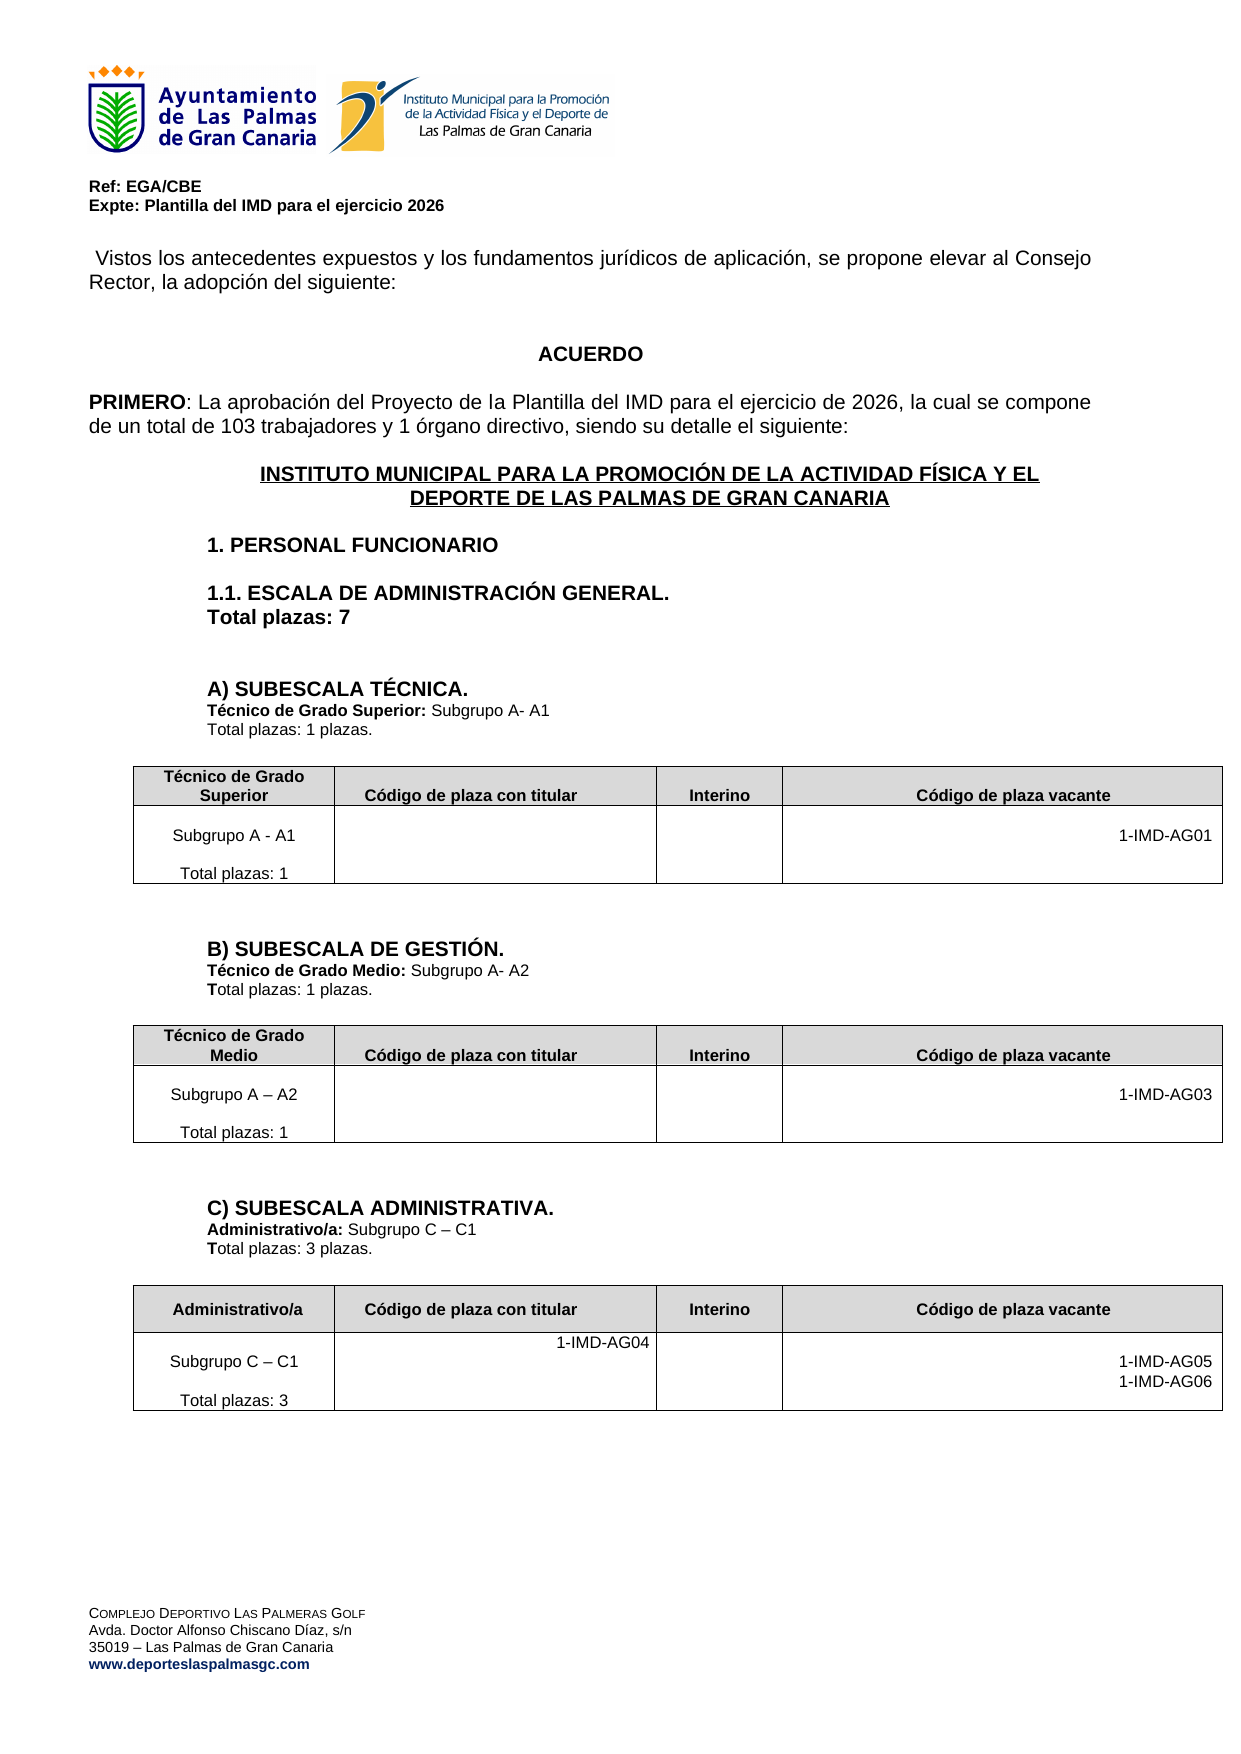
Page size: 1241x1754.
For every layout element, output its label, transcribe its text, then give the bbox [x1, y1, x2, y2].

table_cell [657, 806, 782, 825]
table_cell [882, 1352, 996, 1371]
table_cell [657, 845, 782, 864]
table_cell [438, 1066, 551, 1085]
table_cell [134, 1066, 334, 1085]
table_cell Total plazas: 3 [134, 1391, 334, 1410]
table_cell [783, 1066, 882, 1085]
table_cell [438, 825, 551, 844]
table_cell [335, 1104, 438, 1123]
table_cell 1-IMD-AG06 [1109, 1371, 1222, 1391]
table_cell [551, 1066, 656, 1085]
table_cell [996, 864, 1109, 883]
table_cell [783, 1085, 882, 1104]
table_cell [134, 806, 334, 825]
table_header Código de plaza vacante [783, 767, 1222, 805]
table_header Código de plaza con titular [335, 767, 656, 805]
table_cell [335, 864, 438, 883]
table_cell Total plazas: 1 [134, 864, 334, 883]
table_cell [657, 864, 782, 883]
table_cell [996, 1333, 1109, 1352]
table_cell [657, 1391, 782, 1410]
table_header Código de plaza vacante [783, 1026, 1222, 1064]
table_cell [438, 1123, 551, 1142]
table_cell 1-IMD-AG05 [1109, 1352, 1222, 1371]
table_cell [996, 1104, 1109, 1123]
text B) SUBESCALA DE GESTIÓN. [207, 937, 1092, 961]
table_cell [551, 1085, 656, 1104]
table_cell [438, 1391, 551, 1410]
table_cell [783, 1391, 882, 1410]
table_cell [882, 1104, 996, 1123]
table_cell [996, 1066, 1109, 1085]
table_cell [335, 845, 438, 864]
table_cell Subgrupo A – A2 [134, 1085, 334, 1104]
table_cell [996, 845, 1109, 864]
table_header Interino [657, 767, 782, 805]
table_header Interino [657, 1286, 782, 1332]
table_cell [1109, 1391, 1222, 1410]
table_cell [134, 845, 246, 864]
table_header Técnico de Grado Superior [134, 767, 334, 805]
table_cell [551, 1104, 656, 1123]
table_cell [335, 1391, 438, 1410]
text Total plazas: 1 plazas. [207, 720, 1092, 739]
table_cell [551, 806, 656, 825]
table_cell [783, 1371, 882, 1391]
text Total plazas: 3 plazas. [207, 1239, 1092, 1258]
table_cell [996, 1352, 1109, 1371]
table_header Código de plaza con titular [335, 1026, 656, 1064]
table_cell [657, 1123, 782, 1142]
table_cell [882, 1371, 996, 1391]
table_cell [783, 825, 882, 844]
table_cell [134, 1104, 246, 1123]
table_cell [438, 845, 551, 864]
table_cell [996, 1371, 1109, 1391]
table_cell [1109, 845, 1222, 864]
table_cell [783, 864, 882, 883]
table_cell [882, 864, 996, 883]
text 1. PERSONAL FUNCIONARIO [207, 533, 1092, 557]
table_cell Subgrupo A - A1 [134, 825, 334, 844]
text C) SUBESCALA ADMINISTRATIVA. [207, 1196, 1092, 1220]
text 1.1. ESCALA DE ADMINISTRACIÓN GENERAL. [207, 581, 1092, 605]
table_cell [438, 806, 551, 825]
table_cell [1109, 1333, 1222, 1352]
table_cell [996, 825, 1109, 844]
table_cell [246, 845, 334, 864]
table_cell [996, 1391, 1109, 1410]
table_cell [335, 1085, 438, 1104]
table_header Código de plaza vacante [783, 1286, 1222, 1332]
table_cell [882, 1066, 996, 1085]
table_cell [882, 825, 996, 844]
table_cell [882, 845, 996, 864]
text INSTITUTO MUNICIPAL PARA LA PROMOCIÓN DE LA ACTIVIDAD FÍSICA Y EL DEPORTE DE LAS PALMAS DE GRAN CANARIA [207, 461, 1092, 509]
table_cell [134, 1333, 334, 1352]
table_cell [1109, 1066, 1222, 1085]
table_cell [657, 825, 782, 844]
table_cell [657, 1066, 782, 1085]
table_cell [438, 1104, 551, 1123]
table_cell [657, 1104, 782, 1123]
table_cell [657, 1352, 782, 1371]
table_cell [438, 1352, 551, 1371]
table_cell [551, 825, 656, 844]
text Técnico de Grado Superior: Subgrupo A- A1 [207, 701, 1092, 720]
table_cell [1109, 806, 1222, 825]
text Técnico de Grado Medio: Subgrupo A- A2 [207, 961, 1092, 980]
table_cell [438, 1085, 551, 1104]
text Total plazas: 7 [207, 605, 1092, 629]
table_cell 1-IMD-AG03 [1109, 1085, 1222, 1104]
table_cell [551, 1123, 656, 1142]
table_cell Total plazas: 1 [134, 1123, 334, 1142]
table_cell [882, 1123, 996, 1142]
text Vistos los antecedentes expuestos y los fundamentos jurídicos de aplicación, se propone elevar al Consejo Rector, la adopción del siguiente: [89, 246, 1092, 294]
table_cell [882, 1391, 996, 1410]
table_cell [882, 806, 996, 825]
table_cell [246, 1104, 334, 1123]
table_cell [657, 1085, 782, 1104]
table_cell [1109, 1104, 1222, 1123]
table_cell 1-IMD-AG01 [1109, 825, 1222, 844]
table_cell [783, 1333, 882, 1352]
text Administrativo/a: Subgrupo C – C1 [207, 1220, 1092, 1239]
table_header Técnico de Grado Medio [134, 1026, 334, 1064]
table_cell [783, 1123, 882, 1142]
table_cell [551, 1391, 656, 1410]
table_cell [783, 845, 882, 864]
table_cell [438, 1371, 551, 1391]
picture [326, 74, 615, 157]
table_cell [335, 1352, 438, 1371]
table_cell [335, 1371, 438, 1391]
table_cell [657, 1371, 782, 1391]
table_cell [882, 1085, 996, 1104]
text PRIMERO: La aprobación del Proyecto de la Plantilla del IMD para el ejercicio de 2026, la cual se compone de un total de 103 trabajadores y 1 órgano directivo, siendo su detalle el siguiente: [89, 389, 1092, 437]
table_cell [882, 1333, 996, 1352]
table_cell [335, 1123, 438, 1142]
table_cell [1109, 864, 1222, 883]
table_cell [783, 1104, 882, 1123]
table_cell [1109, 1123, 1222, 1142]
table_cell Subgrupo C – C1 [134, 1352, 334, 1371]
table_cell [438, 864, 551, 883]
table_cell 1-IMD-AG04 [335, 1333, 656, 1352]
table_header Código de plaza con titular [335, 1286, 656, 1332]
table_cell [996, 806, 1109, 825]
table_cell [551, 864, 656, 883]
table_cell [134, 1371, 246, 1391]
table_cell [783, 806, 882, 825]
table_cell [657, 1333, 782, 1352]
table_cell [551, 1371, 656, 1391]
text ACUERDO [89, 342, 1092, 366]
table_cell [996, 1123, 1109, 1142]
table_header Interino [657, 1026, 782, 1064]
table_cell [783, 1352, 882, 1371]
table_cell [335, 825, 438, 844]
table_cell [551, 1352, 656, 1371]
table_cell [335, 1066, 438, 1085]
table_cell [996, 1085, 1109, 1104]
table_cell [246, 1371, 334, 1391]
table_cell [335, 806, 438, 825]
text A) SUBESCALA TÉCNICA. [207, 677, 1092, 701]
text Total plazas: 1 plazas. [207, 980, 1092, 999]
table_cell [551, 845, 656, 864]
table_header Administrativo/a [134, 1286, 334, 1332]
